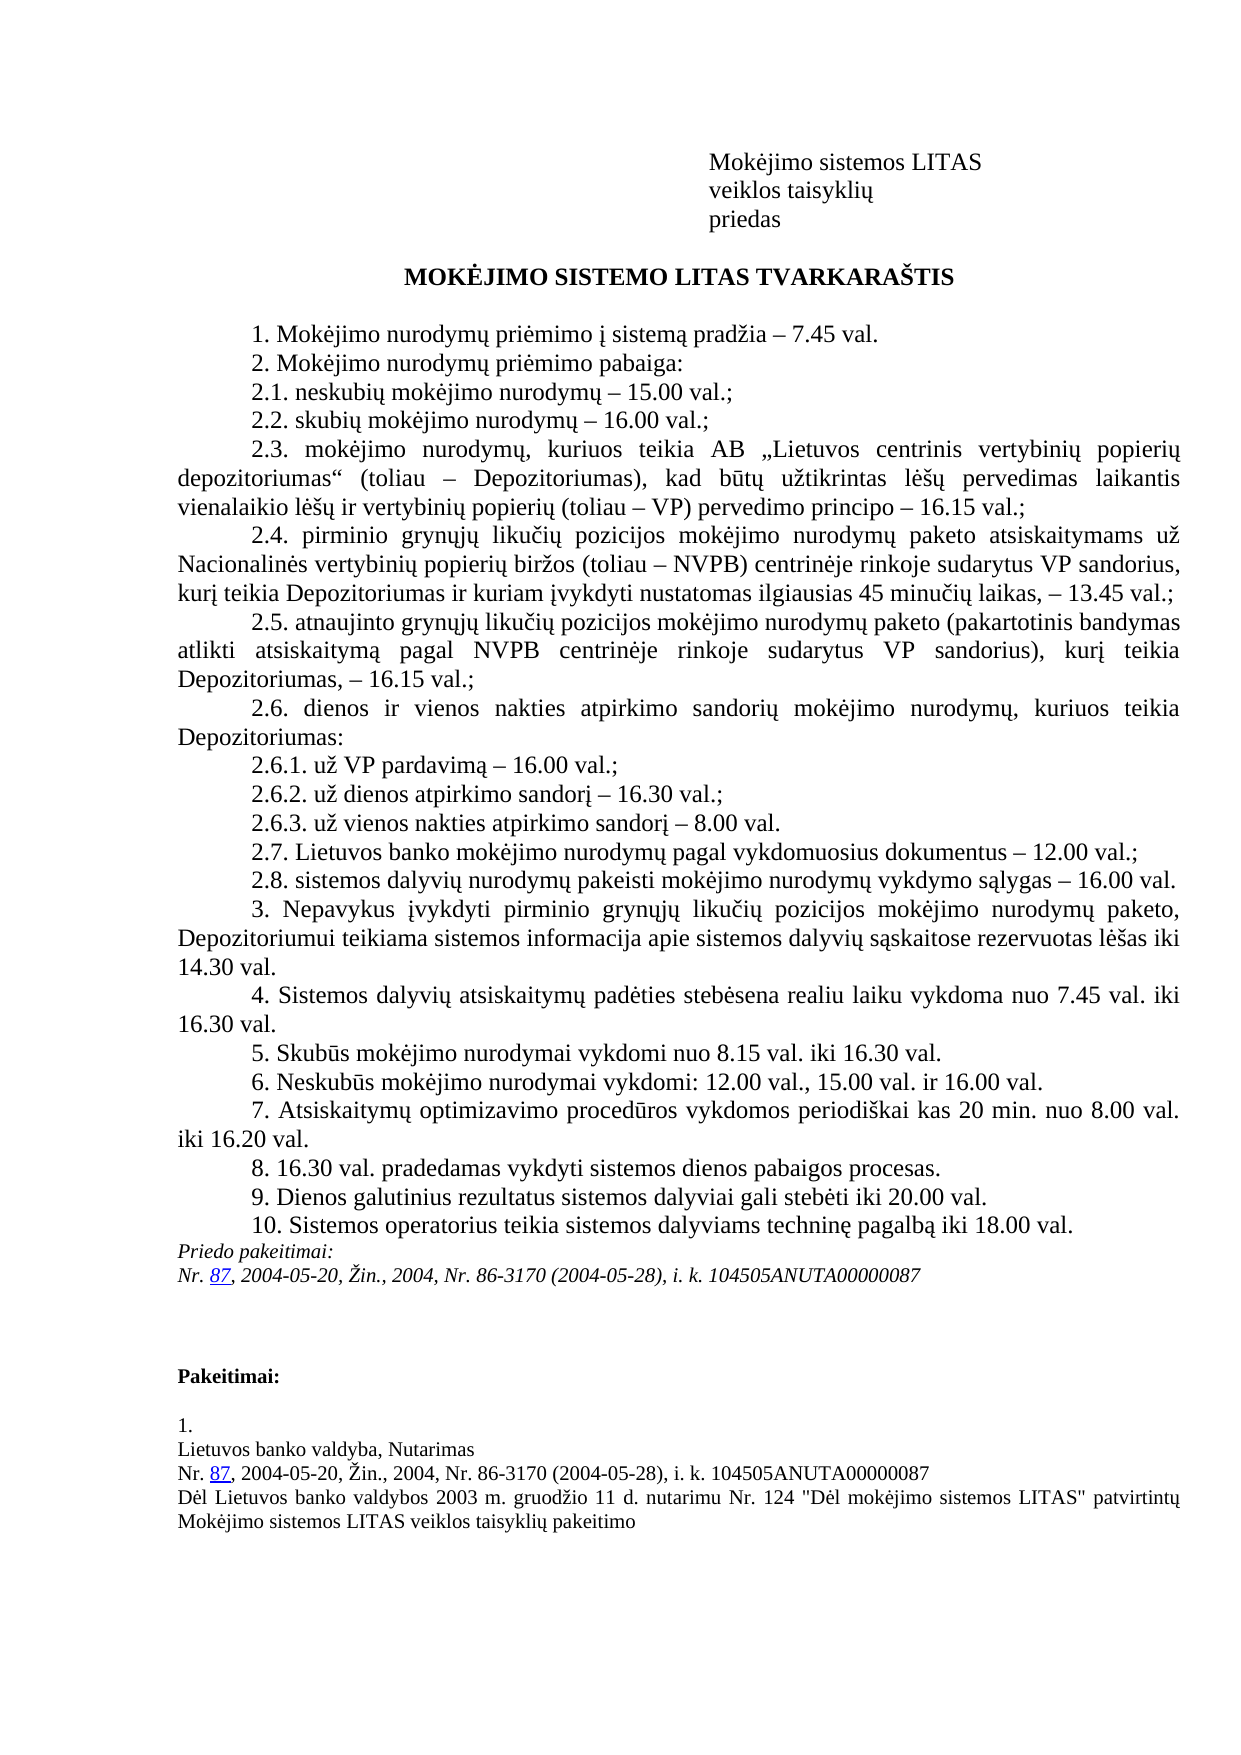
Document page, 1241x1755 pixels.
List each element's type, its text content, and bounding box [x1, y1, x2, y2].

text 10. Sistemos operatorius teikia sistemos dalyviams techninę pagalbą iki 18.00 val. [177, 1211, 1181, 1239]
text priedas [177, 204, 1181, 233]
text 2.6.1. už VP pardavimą – 16.00 val.; [177, 751, 1181, 779]
text Nr. 87, 2004-05-20, Žin., 2004, Nr. 86-3170 (2004-05-28), i. k. 104505ANUTA00000087 [177, 1263, 1181, 1287]
text 2.4. pirminio grynųjų likučių pozicijos mokėjimo nurodymų paketo atsiskaitymams už Nacionalinės vertybinių popierių biržos (toliau – NVPB) centrinėje rinkoje sudarytus VP sandorius, kurį teikia Depozitoriumas ir kuriam įvykdyti nustatomas ilgiausias 45 minučių laikas, – 13.45 val.; [177, 521, 1181, 607]
text 3. Nepavykus įvykdyti pirminio grynųjų likučių pozicijos mokėjimo nurodymų paketo, Depozitoriumui teikiama sistemos informacija apie sistemos dalyvių sąskaitose rezervuotas lėšas iki 14.30 val. [177, 894, 1181, 981]
text 7. Atsiskaitymų optimizavimo procedūros vykdomos periodiškai kas 20 min. nuo 8.00 val. iki 16.20 val. [177, 1096, 1181, 1153]
text 2.5. atnaujinto grynųjų likučių pozicijos mokėjimo nurodymų paketo (pakartotinis bandymas atlikti atsiskaitymą pagal NVPB centrinėje rinkoje sudarytus VP sandorius), kurį teikia Depozitoriumas, – 16.15 val.; [177, 607, 1181, 693]
text 2.6.2. už dienos atpirkimo sandorį – 16.30 val.; [177, 779, 1181, 808]
text 6. Neskubūs mokėjimo nurodymai vykdomi: 12.00 val., 15.00 val. ir 16.00 val. [177, 1067, 1181, 1096]
text Mokėjimo sistemos LITAS [177, 147, 1181, 176]
text Dėl Lietuvos banko valdybos 2003 m. gruodžio 11 d. nutarimu Nr. 124 "Dėl mokėjimo sistemos LITAS" patvirtintų Mokėjimo sistemos LITAS veiklos taisyklių pakeitimo [177, 1485, 1181, 1533]
text 2.8. sistemos dalyvių nurodymų pakeisti mokėjimo nurodymų vykdymo sąlygas – 16.00 val. [177, 866, 1181, 894]
text 2.7. Lietuvos banko mokėjimo nurodymų pagal vykdomuosius dokumentus – 12.00 val.; [177, 837, 1181, 866]
text 2.6. dienos ir vienos nakties atpirkimo sandorių mokėjimo nurodymų, kuriuos teikia Depozitoriumas: [177, 693, 1181, 751]
text 1. Mokėjimo nurodymų priėmimo į sistemą pradžia – 7.45 val. [177, 319, 1181, 348]
text 2. Mokėjimo nurodymų priėmimo pabaiga: [177, 348, 1181, 377]
text 9. Dienos galutinius rezultatus sistemos dalyviai gali stebėti iki 20.00 val. [177, 1182, 1181, 1211]
text 5. Skubūs mokėjimo nurodymai vykdomi nuo 8.15 val. iki 16.30 val. [177, 1038, 1181, 1067]
text Lietuvos banko valdyba, Nutarimas [177, 1437, 1181, 1461]
text 2.3. mokėjimo nurodymų, kuriuos teikia AB „Lietuvos centrinis vertybinių popierių depozitoriumas“ (toliau – Depozitoriumas), kad būtų užtikrintas lėšų pervedimas laikantis vienalaikio lėšų ir vertybinių popierių (toliau – VP) pervedimo principo – 16.15 val.; [177, 434, 1181, 521]
text Pakeitimai: [177, 1364, 1181, 1388]
text Nr. 87, 2004-05-20, Žin., 2004, Nr. 86-3170 (2004-05-28), i. k. 104505ANUTA00000087 [177, 1461, 1181, 1485]
text 8. 16.30 val. pradedamas vykdyti sistemos dienos pabaigos procesas. [177, 1153, 1181, 1182]
text 2.6.3. už vienos nakties atpirkimo sandorį – 8.00 val. [177, 808, 1181, 837]
text 4. Sistemos dalyvių atsiskaitymų padėties stebėsena realiu laiku vykdoma nuo 7.45 val. iki 16.30 val. [177, 981, 1181, 1038]
text veiklos taisyklių [177, 176, 1181, 204]
text 1. [177, 1412, 1181, 1437]
text Priedo pakeitimai: [177, 1239, 1181, 1263]
text 2.2. skubių mokėjimo nurodymų – 16.00 val.; [177, 406, 1181, 434]
text 2.1. neskubių mokėjimo nurodymų – 15.00 val.; [177, 377, 1181, 406]
text MOKĖJIMO SISTEMO LITAS TVARKARAŠTIS [177, 262, 1181, 291]
